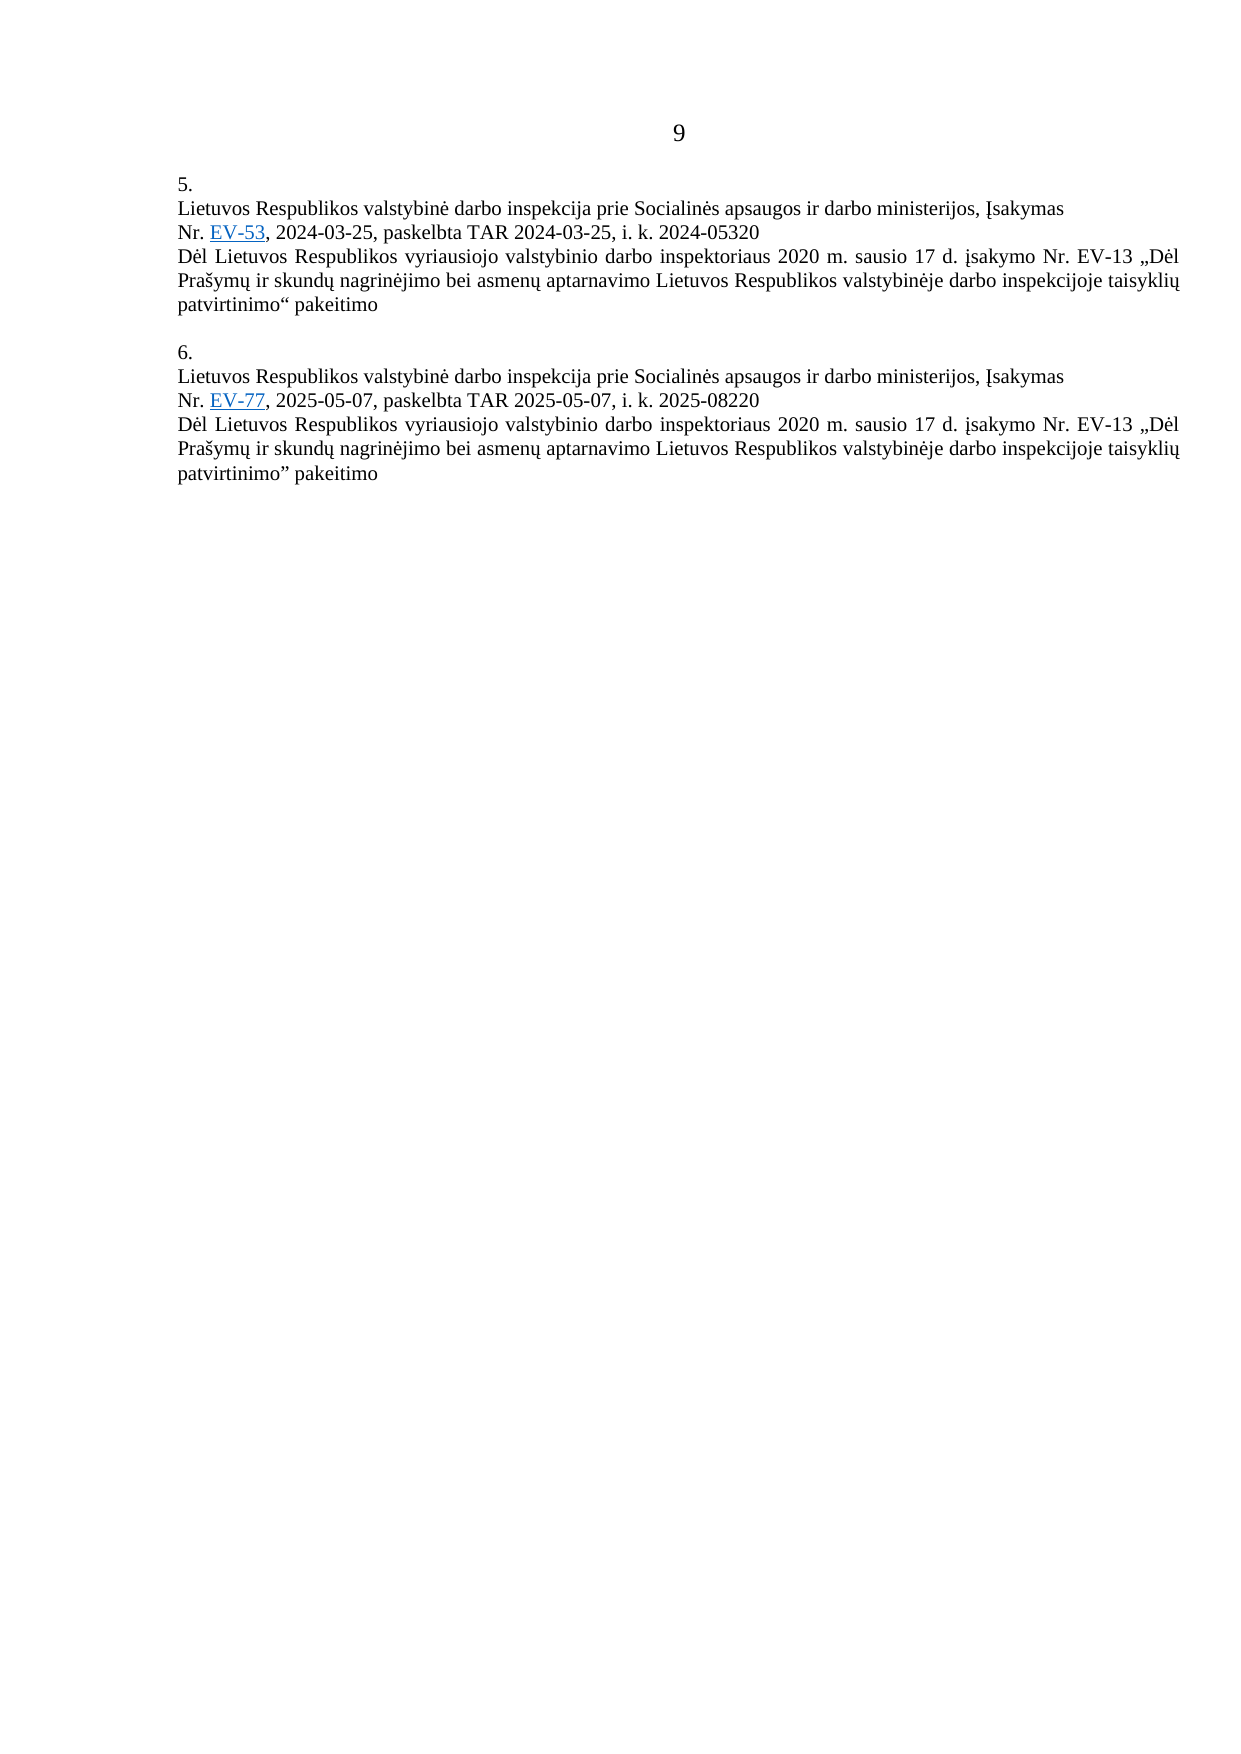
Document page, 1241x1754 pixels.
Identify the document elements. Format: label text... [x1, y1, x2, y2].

text 6. [177, 340, 1181, 364]
text Nr. EV-77, 2025-05-07, paskelbta TAR 2025-05-07, i. k. 2025-08220 [177, 388, 1181, 412]
text Nr. EV-53, 2024-03-25, paskelbta TAR 2024-03-25, i. k. 2024-05320 [177, 220, 1181, 244]
text Lietuvos Respublikos valstybinė darbo inspekcija prie Socialinės apsaugos ir darbo ministerijos, Įsakymas [177, 196, 1181, 220]
text 5. [177, 172, 1181, 196]
text Lietuvos Respublikos valstybinė darbo inspekcija prie Socialinės apsaugos ir darbo ministerijos, Įsakymas [177, 364, 1181, 388]
text Dėl Lietuvos Respublikos vyriausiojo valstybinio darbo inspektoriaus 2020 m. sausio 17 d. įsakymo Nr. EV-13 „Dėl Prašymų ir skundų nagrinėjimo bei asmenų aptarnavimo Lietuvos Respublikos valstybinėje darbo inspekcijoje taisyklių patvirtinimo” pakeitimo [177, 412, 1181, 484]
text Dėl Lietuvos Respublikos vyriausiojo valstybinio darbo inspektoriaus 2020 m. sausio 17 d. įsakymo Nr. EV-13 „Dėl Prašymų ir skundų nagrinėjimo bei asmenų aptarnavimo Lietuvos Respublikos valstybinėje darbo inspekcijoje taisyklių patvirtinimo“ pakeitimo [177, 244, 1181, 316]
